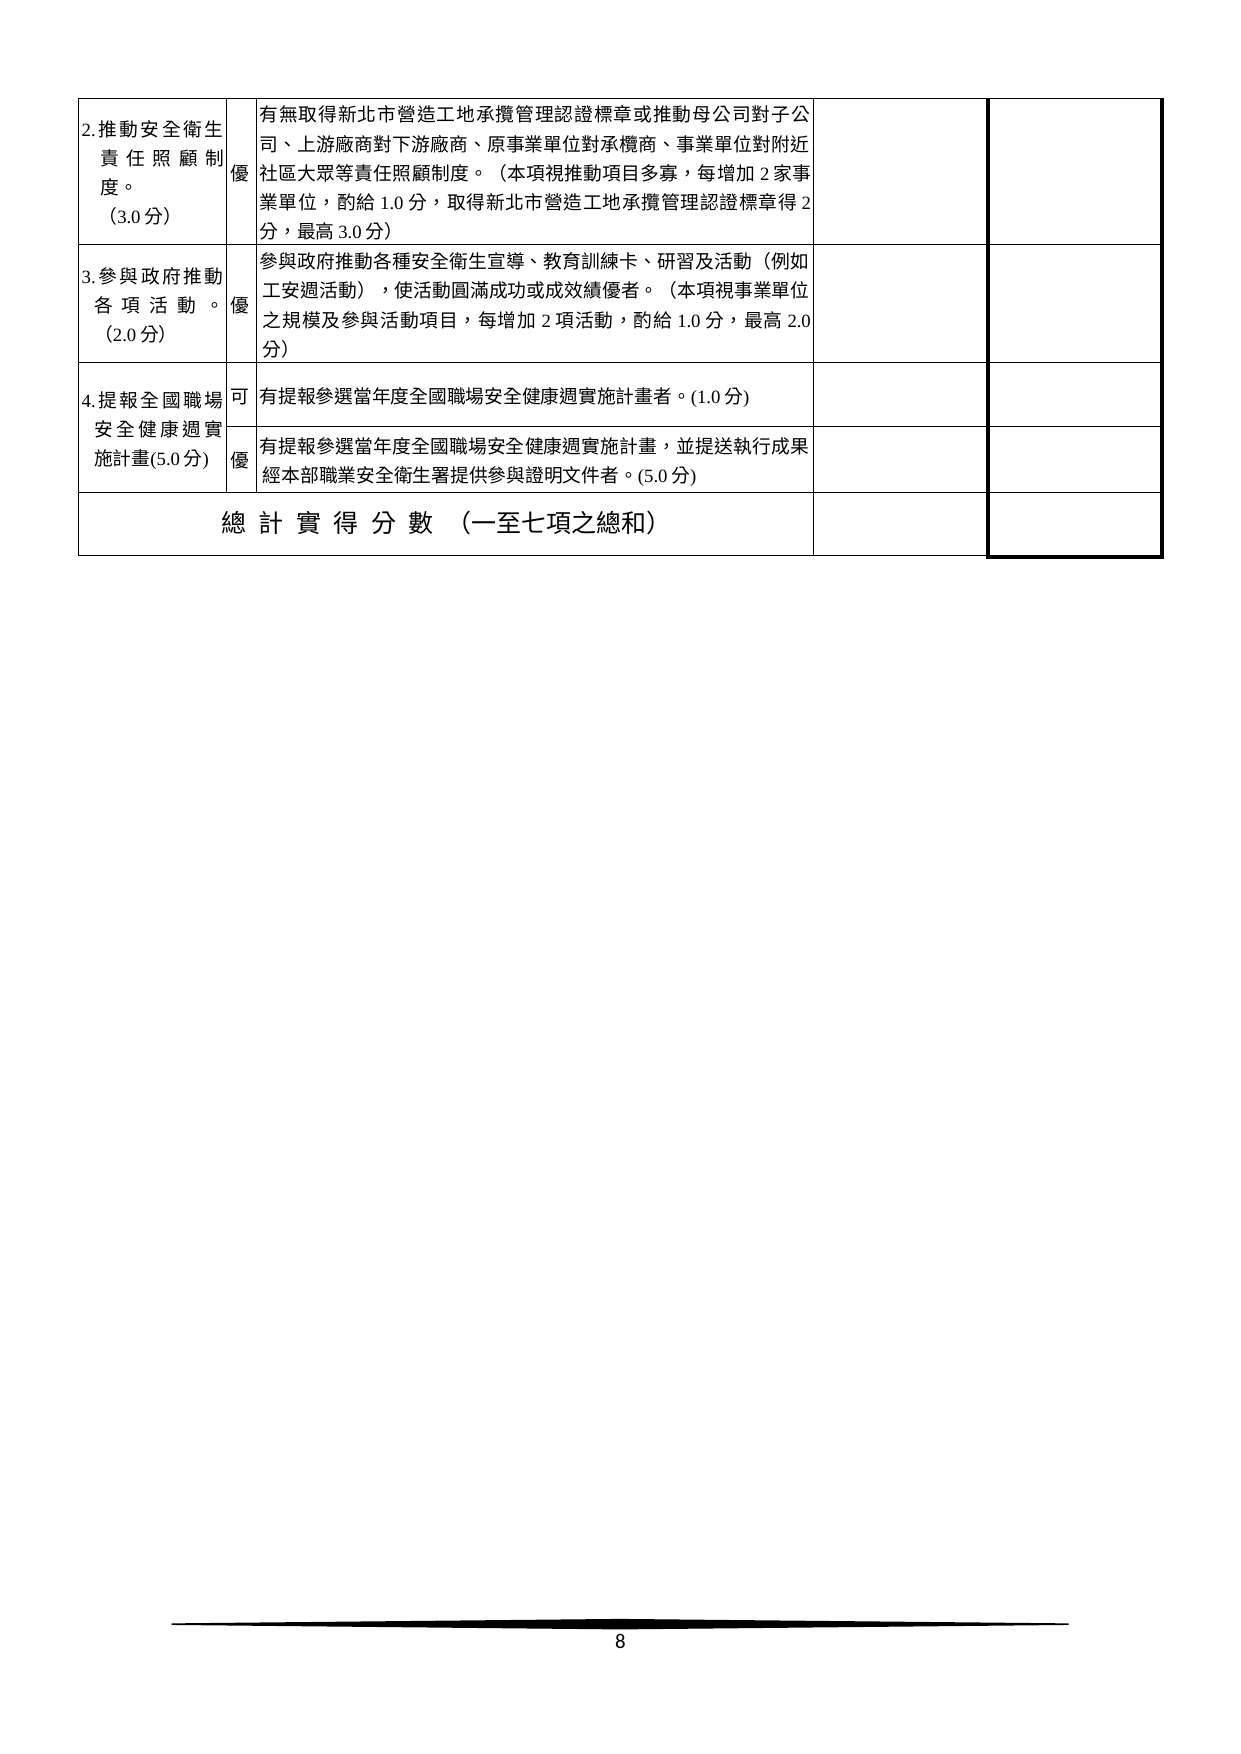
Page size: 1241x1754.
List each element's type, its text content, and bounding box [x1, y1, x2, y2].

table_cell 優 [227, 245, 256, 362]
table_cell [1164, 426, 1181, 492]
table_cell 參與政府推動各種安全衛生宣導、教育訓練卡、研習及活動（例如工安週活動），使活動圓滿成功或成效績優者。（本項視事業單位之規模及參與活動項目，每增加2項活動，酌給1.0分，最高2.0分） [257, 245, 813, 362]
table_cell [1164, 98, 1181, 244]
table_cell [59, 426, 78, 492]
table_cell 有提報參選當年度全國職場安全健康週實施計畫，並提送執行成果經本部職業安全衛生署提供參與證明文件者。(5.0分) [257, 427, 813, 492]
table_cell [1164, 362, 1181, 426]
table_cell [814, 427, 986, 492]
table_cell [990, 363, 1160, 426]
table_cell [1162, 555, 1181, 621]
table_cell [59, 98, 78, 244]
table_cell [814, 493, 986, 555]
table_cell 有無取得新北市營造工地承攬管理認證標章或推動母公司對子公司、上游廠商對下游廠商、原事業單位對承欖商、事業單位對附近社區大眾等責任照顧制度。（本項視推動項目多寡，每增加2家事業單位，酌給1.0分，取得新北市營造工地承攬管理認證標章得2分，最高3.0分） [257, 99, 813, 244]
table_cell [1164, 492, 1181, 555]
table_cell [990, 99, 1160, 244]
table_cell [59, 244, 78, 362]
table_cell 有提報參選當年度全國職場安全健康週實施計畫者。(1.0分) [257, 363, 813, 426]
table_cell [990, 245, 1160, 362]
table_cell 4.提報全國職場安全健康週實施計畫(5.0分) [79, 363, 226, 492]
table_cell 優 [227, 427, 256, 492]
table_cell [59, 492, 78, 555]
table_cell 優 [227, 99, 256, 244]
table_cell 3.參與政府推動各項活動。（2.0分） [79, 245, 226, 362]
table_cell [990, 493, 1160, 555]
table_cell [59, 362, 78, 426]
table_cell [990, 427, 1160, 492]
table_cell 可 [227, 363, 256, 426]
table_cell [814, 363, 986, 426]
table_cell [814, 245, 986, 362]
table_cell 2.推動安全衛生責任照顧制度。 （3.0分） [79, 99, 226, 244]
table_cell [59, 555, 78, 621]
table_cell [1164, 244, 1181, 362]
table_cell [814, 99, 986, 244]
table_cell 總 計 實 得 分 數 （一至七項之總和） [79, 493, 813, 555]
table_cell [79, 556, 1162, 621]
